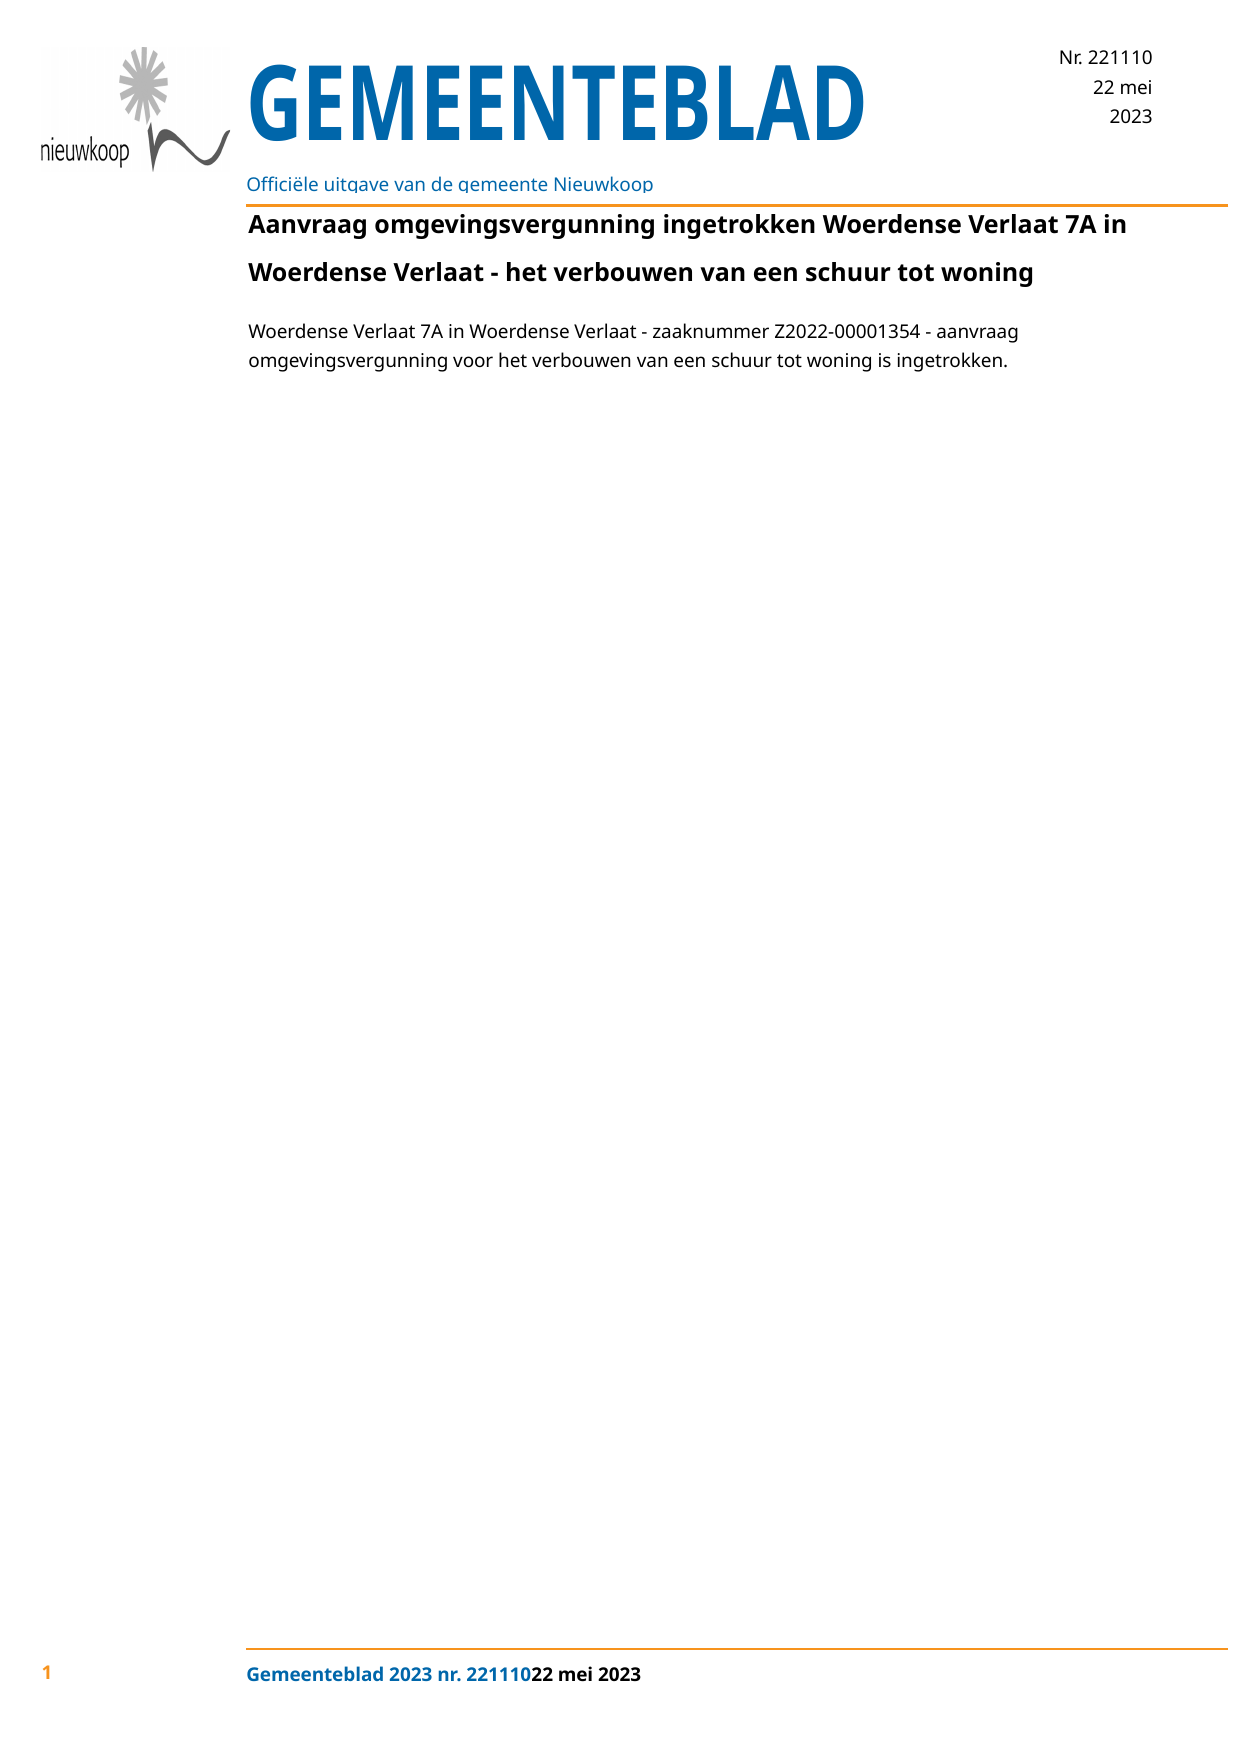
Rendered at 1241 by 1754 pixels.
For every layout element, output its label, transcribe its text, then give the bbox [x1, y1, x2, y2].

picture [41, 47, 231, 172]
text Woerdense Verlaat 7A in Woerdense Verlaat - zaaknummer Z2022-00001354 - aanvraag omgevingsvergunning voor het verbouwen van een schuur tot woning is ingetrokken. [248, 318, 1152, 373]
text Aanvraag omgevingsvergunning ingetrokken Woerdense Verlaat 7A in Woerdense Verlaat - het verbouwen van een schuur tot woning [248, 207, 1152, 288]
